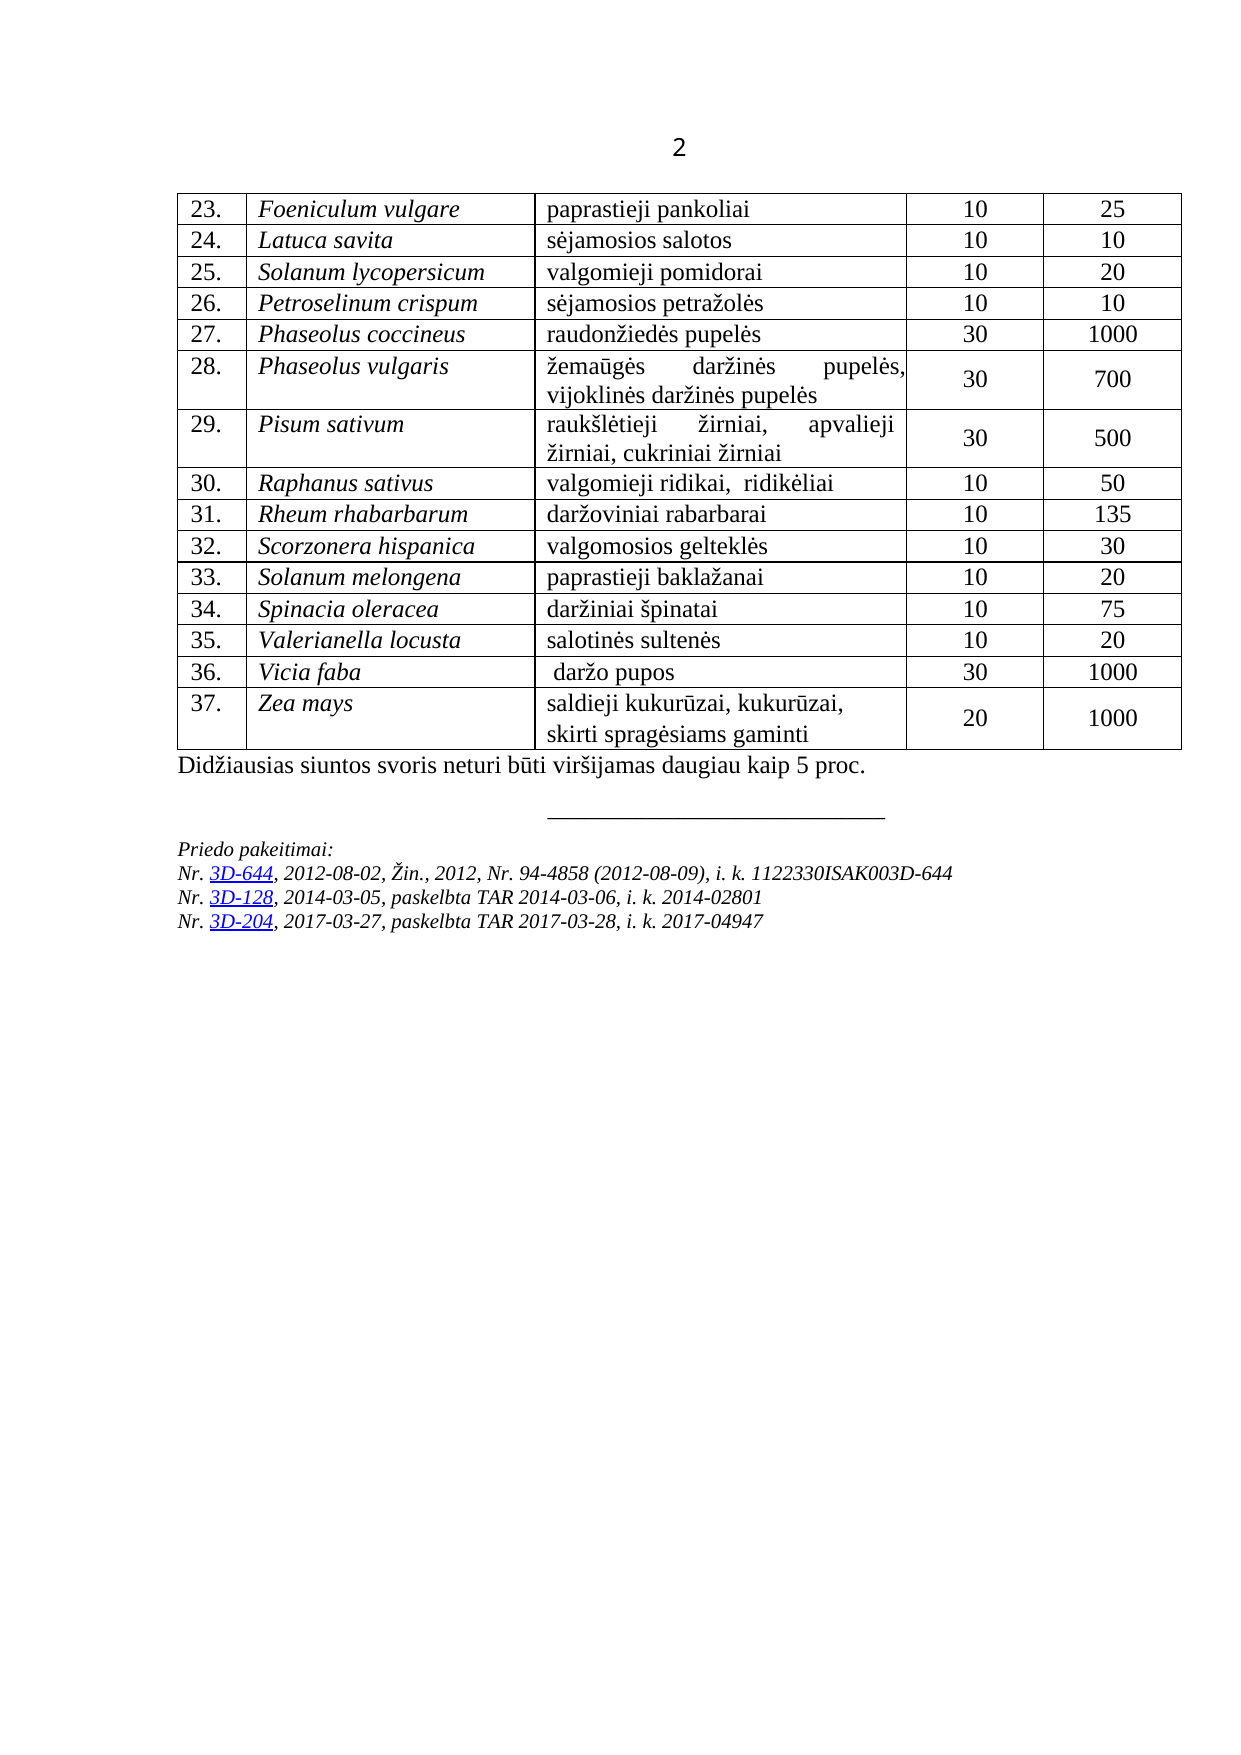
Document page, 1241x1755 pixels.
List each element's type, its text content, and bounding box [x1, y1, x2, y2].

table_cell 37. [178, 688, 246, 749]
table_cell Phaseolus vulgaris [247, 351, 534, 408]
table_cell 27. [178, 320, 246, 350]
table_cell Rheum rhabarbarum [247, 500, 534, 530]
table_cell 1000 [1044, 657, 1181, 687]
table_cell 500 [1044, 410, 1181, 467]
table_cell valgomosios gelteklės [536, 531, 906, 561]
table_cell 50 [1044, 468, 1181, 498]
text Nr. 3D-644, 2012-08-02, Žin., 2012, Nr. 94-4858 (2012-08-09), i. k. 1122330ISAK003D-644 [177, 861, 1181, 884]
table_cell 10 [907, 531, 1043, 561]
table_cell daržoviniai rabarbarai [536, 500, 906, 530]
table_cell Scorzonera hispanica [247, 531, 534, 561]
table_cell 36. [178, 657, 246, 687]
table_cell 33. [178, 563, 246, 593]
table_cell saldieji kukurūzai, kukurūzai, skirti spragėsiams gaminti [536, 688, 906, 749]
table_cell 23. [178, 194, 246, 224]
text ___________________________ [177, 793, 1181, 822]
table_cell daržo pupos [536, 657, 906, 687]
table_cell 28. [178, 351, 246, 408]
table_cell 35. [178, 625, 246, 656]
table_cell 10 [907, 257, 1043, 287]
table_cell 29. [178, 410, 246, 467]
table_cell 20 [907, 688, 1043, 749]
table_cell Raphanus sativus [247, 468, 534, 498]
table_cell valgomieji pomidorai [536, 257, 906, 287]
table_cell paprastieji baklažanai [536, 563, 906, 593]
table_cell 32. [178, 531, 246, 561]
table_cell raudonžiedės pupelės [536, 320, 906, 350]
table_cell 10 [907, 500, 1043, 530]
table_cell 30 [907, 657, 1043, 687]
table_cell valgomieji ridikai, ridikėliai [536, 468, 906, 498]
table_cell 135 [1044, 500, 1181, 530]
table_cell Solanum lycopersicum [247, 257, 534, 287]
text Nr. 3D-204, 2017-03-27, paskelbta TAR 2017-03-28, i. k. 2017-04947 [177, 909, 1181, 933]
text Priedo pakeitimai: [177, 836, 1181, 861]
table_cell sėjamosios petražolės [536, 288, 906, 318]
table_cell 26. [178, 288, 246, 318]
table_cell 10 [907, 225, 1043, 256]
table_cell Spinacia oleracea [247, 594, 534, 624]
table_cell 34. [178, 594, 246, 624]
table_cell Valerianella locusta [247, 625, 534, 656]
table_cell 30 [907, 410, 1043, 467]
table_cell 30. [178, 468, 246, 498]
text Didžiausias siuntos svoris neturi būti viršijamas daugiau kaip 5 proc. [177, 750, 1181, 779]
table_cell 20 [1044, 257, 1181, 287]
table_cell 20 [1044, 625, 1181, 656]
table_cell Latuca savita [247, 225, 534, 256]
table_cell 75 [1044, 594, 1181, 624]
table_cell Petroselinum crispum [247, 288, 534, 318]
table_cell 30 [907, 320, 1043, 350]
table_cell 1000 [1044, 688, 1181, 749]
table_cell 20 [1044, 563, 1181, 593]
table_cell 10 [907, 194, 1043, 224]
table_cell Pisum sativum [247, 410, 534, 467]
table_cell raukšlėtieji žirniai, apvalieji žirniai, cukriniai žirniai [536, 410, 906, 467]
table_cell 30 [1044, 531, 1181, 561]
table_cell Solanum melongena [247, 563, 534, 593]
table_cell 10 [1044, 225, 1181, 256]
table_cell 10 [907, 594, 1043, 624]
table_cell salotinės sultenės [536, 625, 906, 656]
table_cell žemaūgės daržinės pupelės, vijoklinės daržinės pupelės [536, 351, 906, 408]
table_cell 700 [1044, 351, 1181, 408]
table_cell 10 [907, 625, 1043, 656]
table_cell 31. [178, 500, 246, 530]
table_cell 10 [907, 288, 1043, 318]
table_cell Zea mays [247, 688, 534, 749]
table_cell Phaseolus coccineus [247, 320, 534, 350]
table_cell sėjamosios salotos [536, 225, 906, 256]
table_cell 10 [1044, 288, 1181, 318]
table_cell 10 [907, 468, 1043, 498]
text Nr. 3D-128, 2014-03-05, paskelbta TAR 2014-03-06, i. k. 2014-02801 [177, 884, 1181, 909]
table_cell 24. [178, 225, 246, 256]
table_cell daržiniai špinatai [536, 594, 906, 624]
table_cell 10 [907, 563, 1043, 593]
table_cell 30 [907, 351, 1043, 408]
table_cell paprastieji pankoliai [536, 194, 906, 224]
table_cell Vicia faba [247, 657, 534, 687]
table_cell 25 [1044, 194, 1181, 224]
table_cell 25. [178, 257, 246, 287]
table_cell 1000 [1044, 320, 1181, 350]
table_cell Foeniculum vulgare [247, 194, 534, 224]
